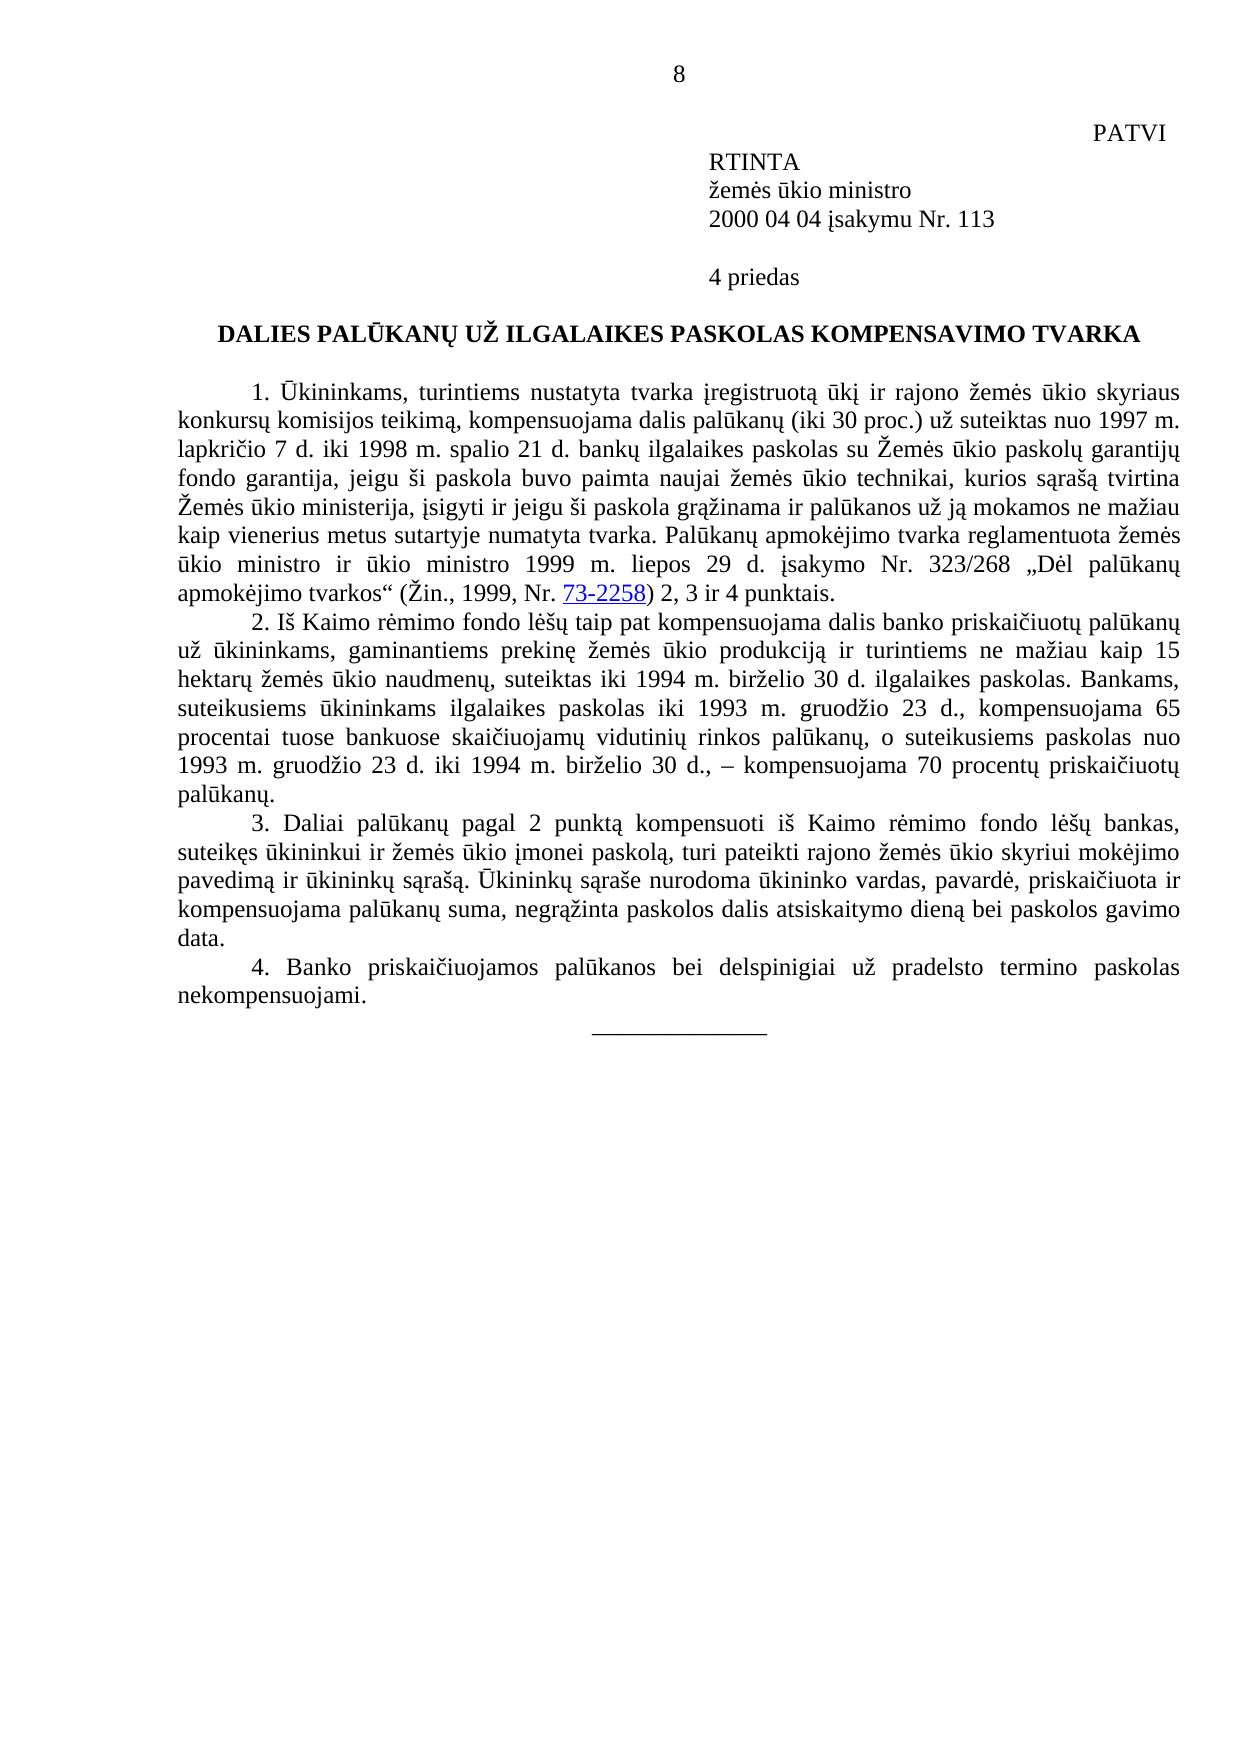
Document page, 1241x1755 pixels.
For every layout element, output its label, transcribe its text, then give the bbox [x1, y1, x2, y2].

text patvirtinta [709, 118, 1181, 176]
text 3. Daliai palūkanų pagal 2 punktą kompensuoti iš Kaimo rėmimo fondo lėšų bankas, suteikęs ūkininkui ir žemės ūkio įmonei paskolą, turi pateikti rajono žemės ūkio skyriui mokėjimo pavedimą ir ūkininkų sąrašą. Ūkininkų sąraše nurodoma ūkininko vardas, pavardė, priskaičiuota ir kompensuojama palūkanų suma, negrąžinta paskolos dalis atsiskaitymo dieną bei paskolos gavimo data. [177, 808, 1181, 952]
text 4 priedas [177, 262, 1181, 291]
text žemės ūkio ministro [177, 176, 1181, 204]
text 1. Ūkininkams, turintiems nustatyta tvarka įregistruotą ūkį ir rajono žemės ūkio skyriaus konkursų komisijos teikimą, kompensuojama dalis palūkanų (iki 30 proc.) už suteiktas nuo 1997 m. lapkričio 7 d. iki 1998 m. spalio 21 d. bankų ilgalaikes paskolas su Žemės ūkio paskolų garantijų fondo garantija, jeigu ši paskola buvo paimta naujai žemės ūkio technikai, kurios sąrašą tvirtina Žemės ūkio ministerija, įsigyti ir jeigu ši paskola grąžinama ir palūkanos už ją mokamos ne mažiau kaip vienerius metus sutartyje numatyta tvarka. Palūkanų apmokėjimo tvarka reglamentuota žemės ūkio ministro ir ūkio ministro 1999 m. liepos 29 d. įsakymo Nr. 323/268 „Dėl palūkanų apmokėjimo tvarkos“ (Žin., 1999, Nr. 73-2258) 2, 3 ir 4 punktais. [177, 377, 1181, 607]
text ______________ [177, 1009, 1181, 1038]
text 4. Banko priskaičiuojamos palūkanos bei delspinigiai už pradelsto termino paskolas nekompensuojami. [177, 952, 1181, 1009]
text 2. Iš Kaimo rėmimo fondo lėšų taip pat kompensuojama dalis banko priskaičiuotų palūkanų už ūkininkams, gaminantiems prekinę žemės ūkio produkciją ir turintiems ne mažiau kaip 15 hektarų žemės ūkio naudmenų, suteiktas iki 1994 m. birželio 30 d. ilgalaikes paskolas. Bankams, suteikusiems ūkininkams ilgalaikes paskolas iki 1993 m. gruodžio 23 d., kompensuojama 65 procentai tuose bankuose skaičiuojamų vidutinių rinkos palūkanų, o suteikusiems paskolas nuo 1993 m. gruodžio 23 d. iki 1994 m. birželio 30 d., – kompensuojama 70 procentų priskaičiuotų palūkanų. [177, 607, 1181, 808]
text 2000 04 04 įsakymu Nr. 113 [177, 204, 1181, 233]
text dalies Palūkanų už ilgalaikes paskolas kompensavimo tvarka [177, 319, 1181, 348]
